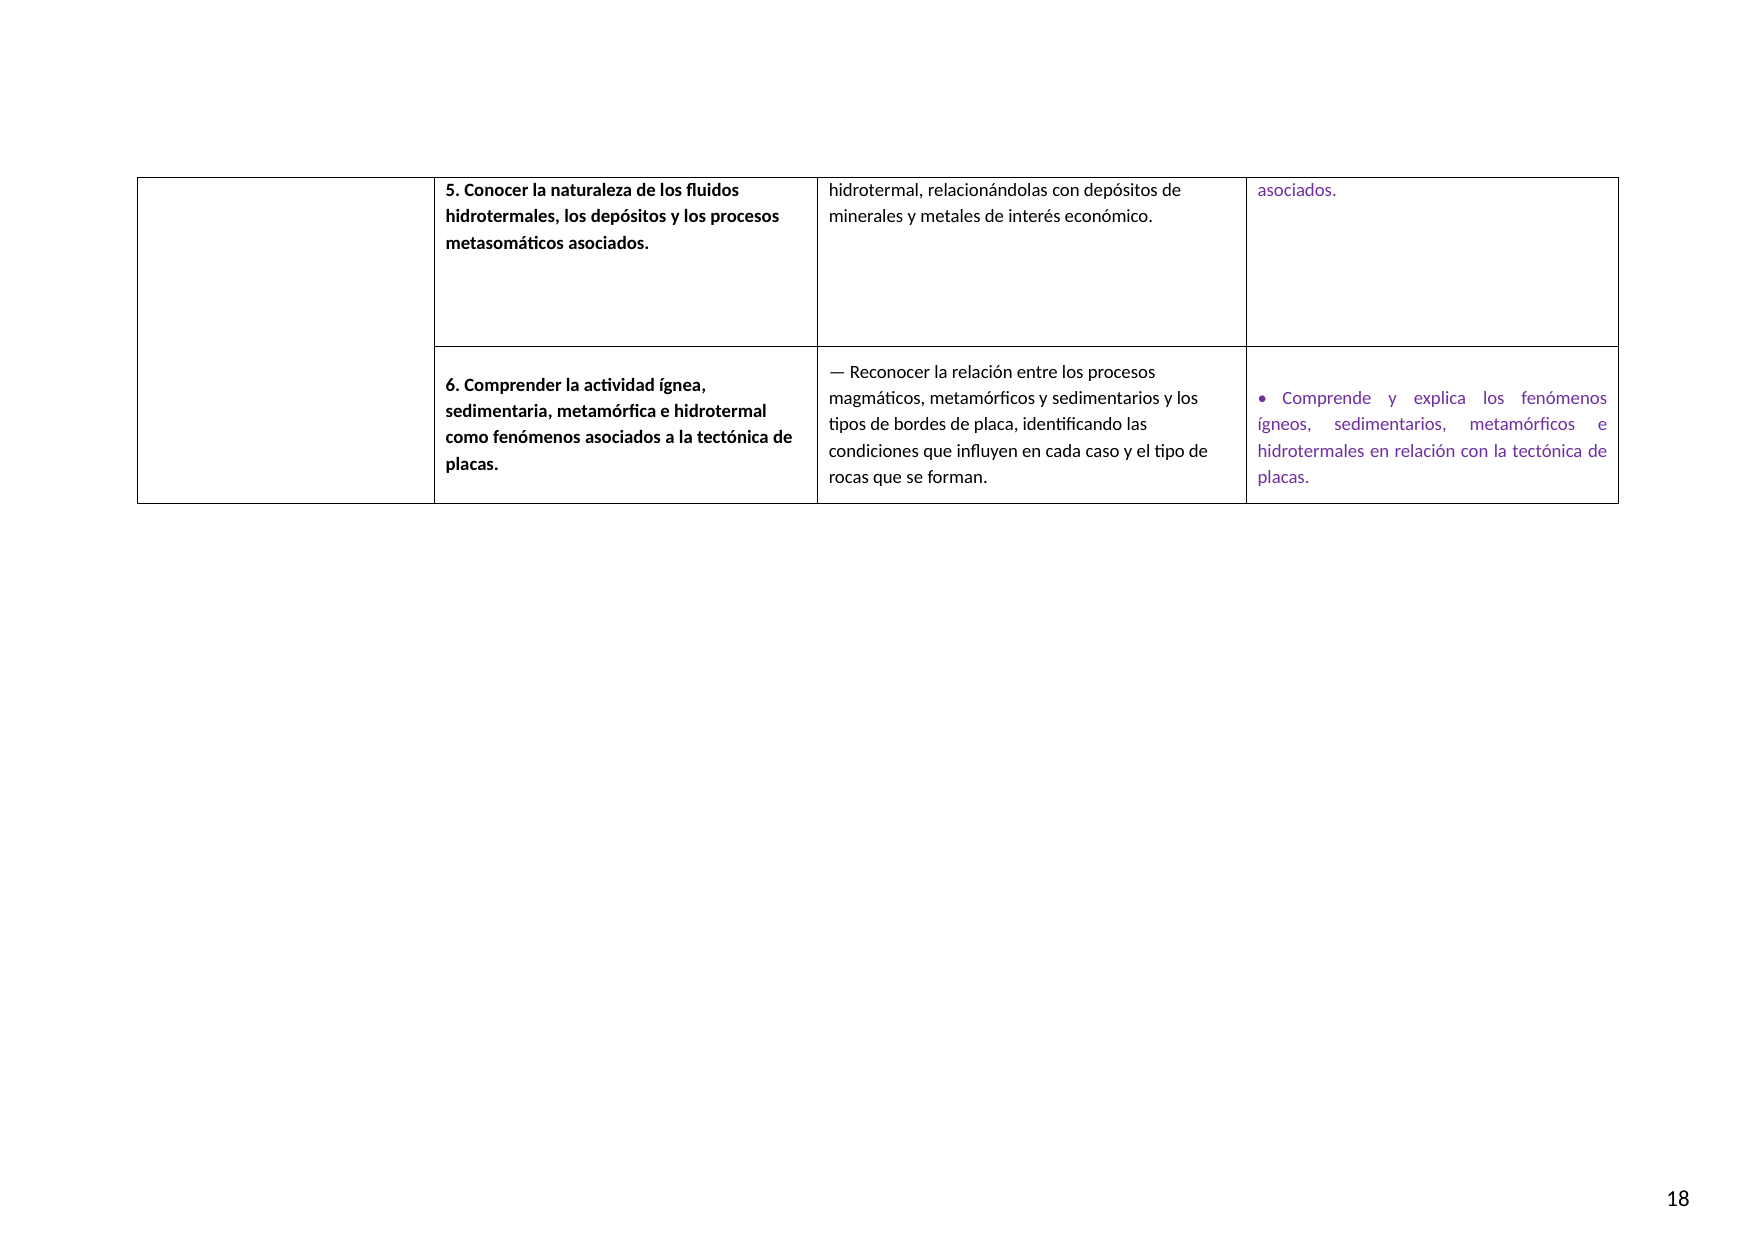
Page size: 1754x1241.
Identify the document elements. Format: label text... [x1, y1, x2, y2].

table_header [138, 178, 434, 503]
table_header hidrotermal, relacionándolas con depósitos de minerales y metales de interés económico. [818, 178, 1246, 346]
table_header asociados. [1247, 178, 1618, 346]
table_header 5. Conocer la naturaleza de los fluidos hidrotermales, los depósitos y los procesos metasomáticos asociados. [435, 178, 817, 346]
table_cell Comprende y explica los fenómenos ígneos, sedimentarios, metamórficos e hidrotermales en relación con la tectónica de placas. [1247, 347, 1618, 503]
table_cell — Reconocer la relación entre los procesos magmáticos, metamórficos y sedimentarios y los tipos de bordes de placa, identificando las condiciones que influyen en cada caso y el tipo de rocas que se forman. [818, 347, 1246, 503]
table_cell 6. Comprender la actividad ígnea, sedimentaria, metamórfica e hidrotermal como fenómenos asociados a la tectónica de placas. [435, 347, 817, 503]
